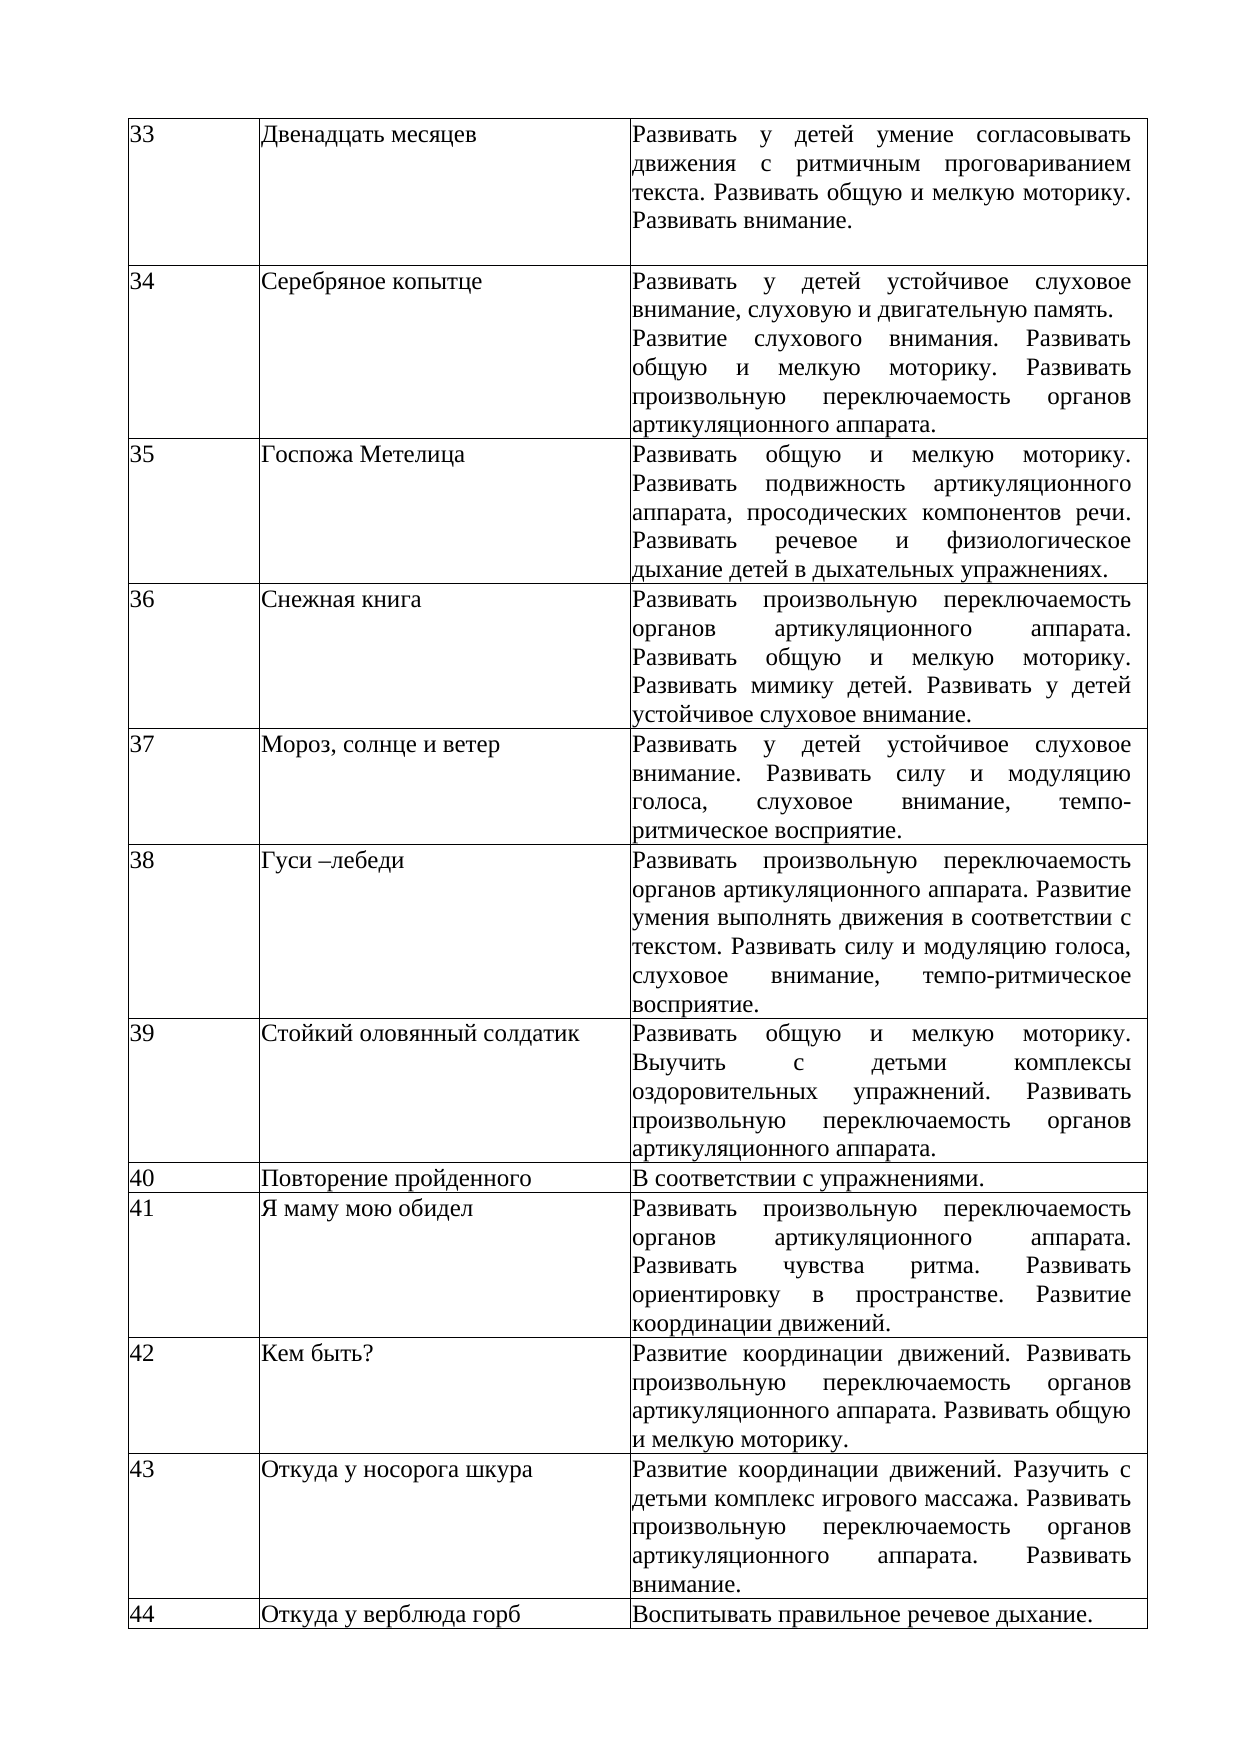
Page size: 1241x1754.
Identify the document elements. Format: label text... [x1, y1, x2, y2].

table_cell 41 [129, 1193, 259, 1337]
table_cell Развивать произвольную переключаемость органов артикуляционного аппарата. Развивать общую и мелкую моторику. Развивать мимику детей. Развивать у детей устойчивое слуховое внимание. [631, 584, 1147, 728]
table_cell 34 [129, 266, 259, 438]
table_cell В соответствии с упражнениями. [631, 1163, 1147, 1192]
table_cell Стойкий оловянный солдатик [260, 1019, 630, 1162]
table_cell Развивать произвольную переключаемость органов артикуляционного аппарата. Развивать чувства ритма. Развивать ориентировку в пространстве. Развитие координации движений. [631, 1193, 1147, 1337]
table_cell Кем быть? [260, 1338, 630, 1453]
table_cell Двенадцать месяцев [260, 119, 630, 265]
table_cell 44 [129, 1599, 259, 1627]
table_cell 35 [129, 439, 259, 583]
table_cell Серебряное копытце [260, 266, 630, 438]
table_cell Развивать общую и мелкую моторику. Выучить с детьми комплексы оздоровительных упражнений. Развивать произвольную переключаемость органов артикуляционного аппарата. [631, 1019, 1147, 1162]
table_cell Повторение пройденного [260, 1163, 630, 1192]
table_cell Я маму мою обидел [260, 1193, 630, 1337]
table_cell 43 [129, 1454, 259, 1598]
table_cell 37 [129, 729, 259, 844]
table_cell Развитие координации движений. Развивать произвольную переключаемость органов артикуляционного аппарата. Развивать общую и мелкую моторику. [631, 1338, 1147, 1453]
table_cell Откуда у верблюда горб [260, 1599, 630, 1627]
table_cell Воспитывать правильное речевое дыхание. [631, 1599, 1147, 1627]
table_cell 40 [129, 1163, 259, 1192]
table_cell Развитие координации движений. Разучить с детьми комплекс игрового массажа. Развивать произвольную переключаемость органов артикуляционного аппарата. Развивать внимание. [631, 1454, 1147, 1598]
table_cell Мороз, солнце и ветер [260, 729, 630, 844]
table_cell Развивать у детей умение согласовывать движения с ритмичным проговариванием текста. Развивать общую и мелкую моторику. Развивать внимание. [631, 119, 1147, 265]
table_cell Госпожа Метелица [260, 439, 630, 583]
table_cell Гуси –лебеди [260, 845, 630, 1017]
table_cell Развивать произвольную переключаемость органов артикуляционного аппарата. Развитие умения выполнять движения в соответствии с текстом. Развивать силу и модуляцию голоса, слуховое внимание, темпо-ритмическое восприятие. [631, 845, 1147, 1017]
table_cell 33 [129, 119, 259, 265]
table_cell 36 [129, 584, 259, 728]
table_cell 39 [129, 1019, 259, 1162]
table_cell 42 [129, 1338, 259, 1453]
table_cell 38 [129, 845, 259, 1017]
table_cell Развивать у детей устойчивое слуховое внимание. Развивать силу и модуляцию голоса, слуховое внимание, темпо-ритмическое восприятие. [631, 729, 1147, 844]
table_cell Развивать общую и мелкую моторику. Развивать подвижность артикуляционного аппарата, просодических компонентов речи. Развивать речевое и физиологическое дыхание детей в дыхательных упражнениях. [631, 439, 1147, 583]
table_cell Развивать у детей устойчивое слуховое внимание, слуховую и двигательную память. Развитие слухового внимания. Развивать общую и мелкую моторику. Развивать произвольную переключаемость органов артикуляционного аппарата. [631, 266, 1147, 438]
table_cell Снежная книга [260, 584, 630, 728]
table_cell Откуда у носорога шкура [260, 1454, 630, 1598]
